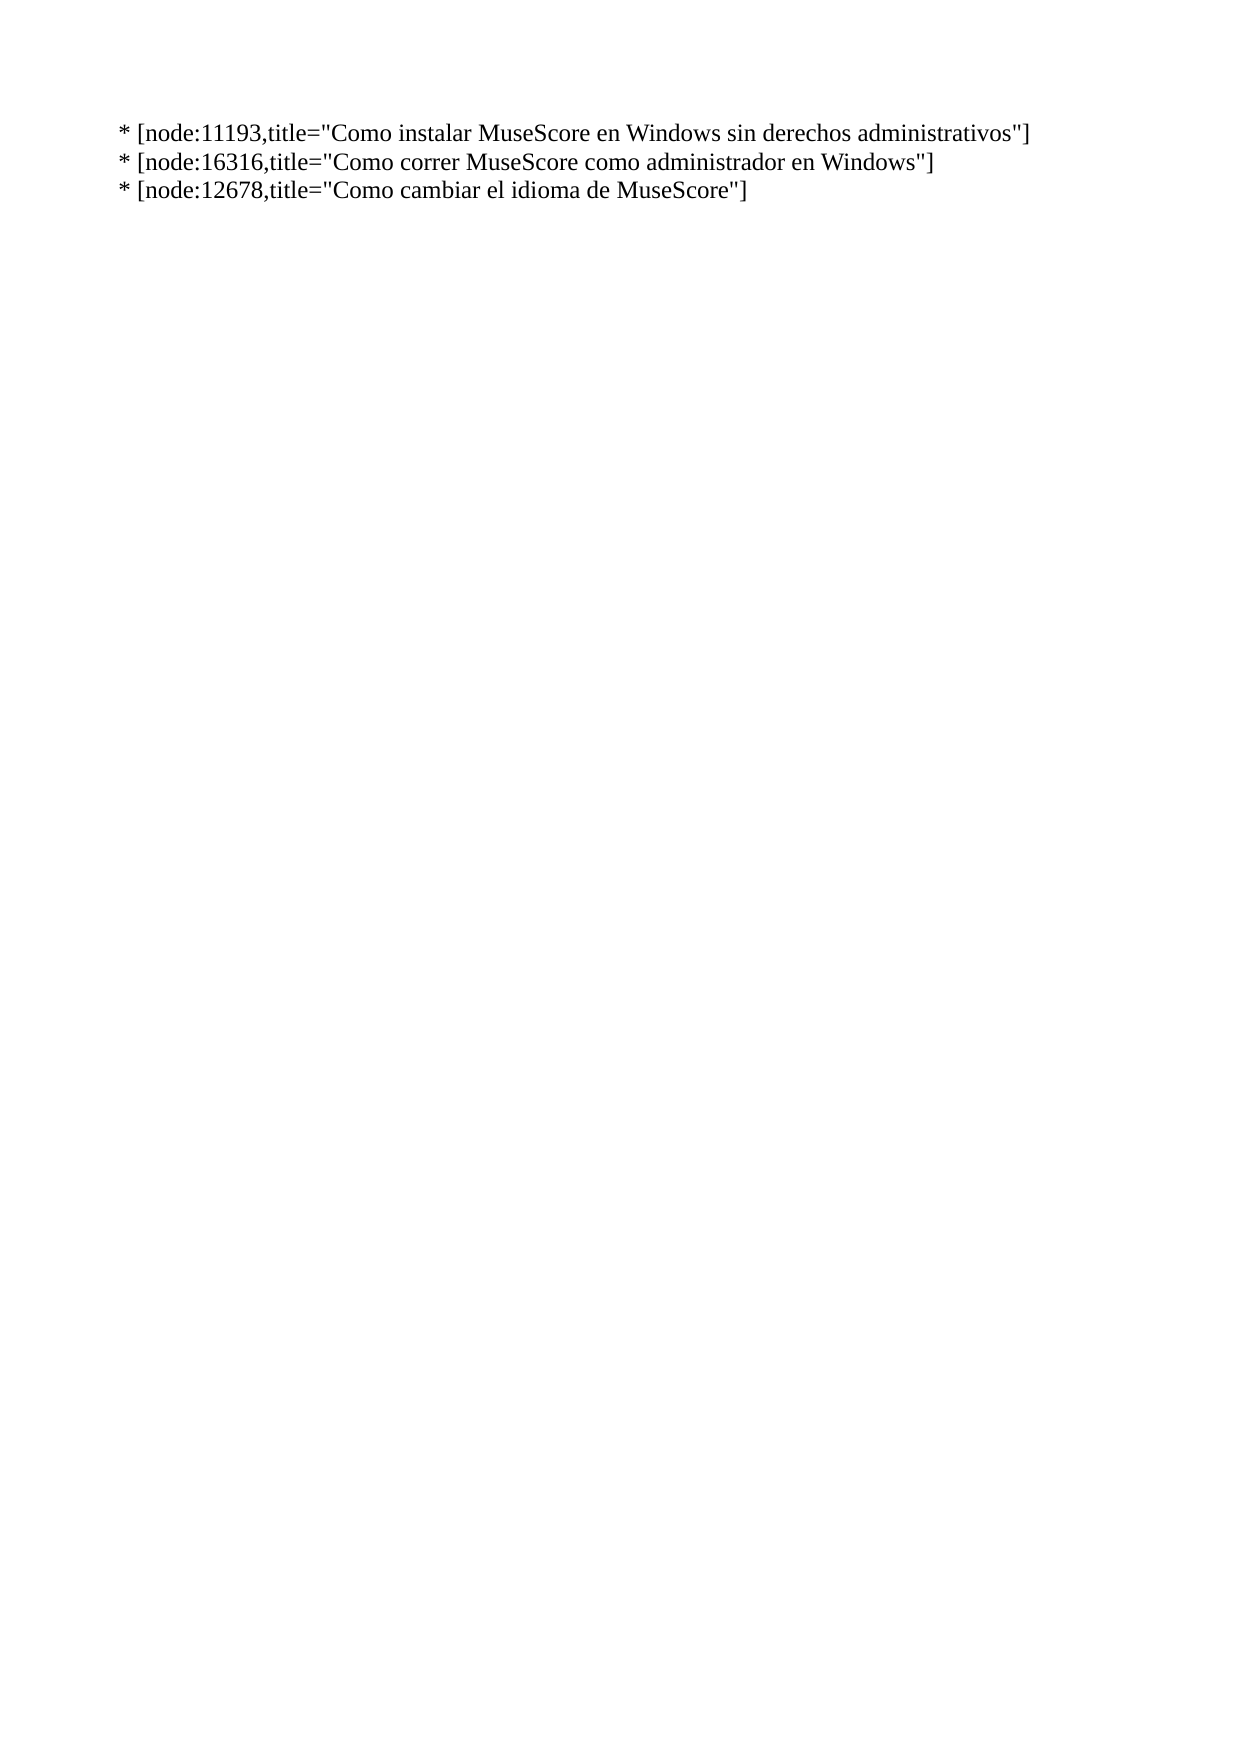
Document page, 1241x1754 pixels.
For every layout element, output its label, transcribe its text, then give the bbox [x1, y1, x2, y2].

text * [node:12678,title="Como cambiar el idioma de MuseScore"] [118, 176, 1122, 204]
text * [node:16316,title="Como correr MuseScore como administrador en Windows"] [118, 147, 1122, 176]
text * [node:11193,title="Como instalar MuseScore en Windows sin derechos administrativos"] [118, 118, 1122, 147]
